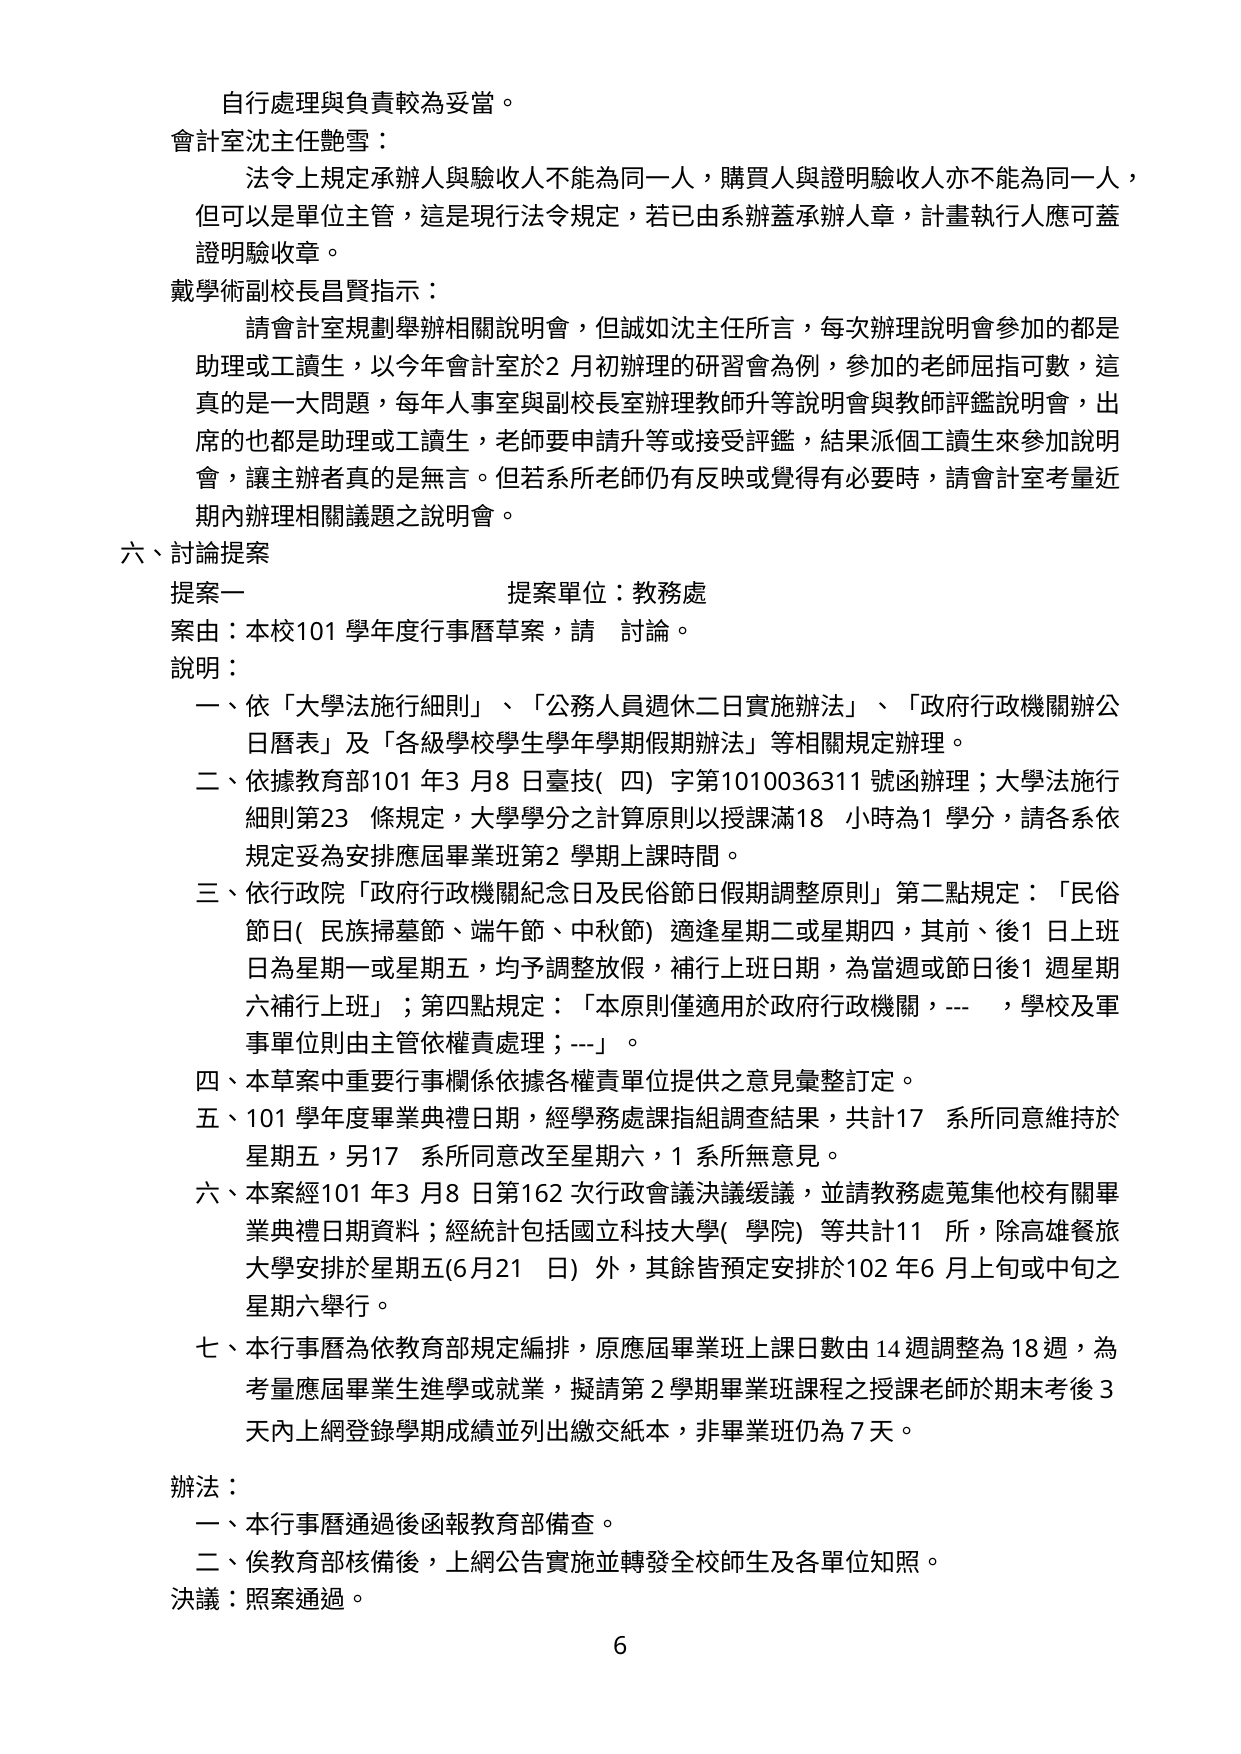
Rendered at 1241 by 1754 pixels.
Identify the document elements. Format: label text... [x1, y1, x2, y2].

text 六、討論提案 [120, 533, 1120, 571]
text 決議：照案通過。 [120, 1579, 1120, 1617]
text 三、依行政院「政府行政機關紀念日及民俗節日假期調整原則」第二點規定：「民俗節日(民族掃墓節、端午節、中秋節)適逢星期二或星期四，其前、後1日上班日為星期一或星期五，均予調整放假，補行上班日期，為當週或節日後1週星期六補行上班」；第四點規定：「本原則僅適用於政府行政機關，--- ，學校及軍事單位則由主管依權責處理；---」。 [190, 873, 1120, 1060]
text 戴學術副校長昌賢指示： [120, 271, 1120, 308]
text 法令上規定承辦人與驗收人不能為同一人，購買人與證明驗收人亦不能為同一人，但可以是單位主管，這是現行法令規定，若已由系辦蓋承辦人章，計畫執行人應可蓋證明驗收章。 [195, 158, 1120, 271]
text 提案一 提案單位：教務處 [120, 571, 1120, 610]
text 一、依「大學法施行細則」、「公務人員週休二日實施辦法」、「政府行政機關辦公日曆表」及「各級學校學生學年學期假期辦法」等相關規定辦理。 [195, 685, 1120, 760]
text 會計室沈主任艶雪： [120, 121, 1120, 158]
text 二、俟教育部核備後，上網公告實施並轉發全校師生及各單位知照。 [120, 1542, 1120, 1579]
text 二、依據教育部101年3月8日臺技(四)字第1010036311號函辦理；大學法施行細則第23條規定，大學學分之計算原則以授課滿18小時為1學分，請各系依規定妥為安排應屆畢業班第2學期上課時間。 [195, 760, 1120, 873]
text 說明： [120, 648, 1120, 685]
text 辦法： [120, 1467, 1120, 1504]
text 五、101學年度畢業典禮日期，經學務處課指組調查結果，共計17系所同意維持於星期五，另17系所同意改至星期六，1系所無意見。 [195, 1098, 1120, 1173]
text 四、本草案中重要行事欄係依據各權責單位提供之意見彙整訂定。 [120, 1060, 1120, 1098]
text 七、本行事曆為依教育部規定編排，原應屆畢業班上課日數由14週調整為18週，為考量應屆畢業生進學或就業，擬請第2學期畢業班課程之授課老師於期末考後3天內上網登錄學期成績並列出繳交紙本，非畢業班仍為7天。 [195, 1323, 1125, 1448]
text 案由：本校101學年度行事曆草案，請 討論。 [120, 610, 1120, 648]
text 六、本案經101年3月8日第162次行政會議決議缓議，並請教務處蒐集他校有關畢業典禮日期資料；經統計包括國立科技大學(學院)等共計11所，除高雄餐旅大學安排於星期五(6月21日)外，其餘皆預定安排於102年6月上旬或中旬之星期六舉行。 [195, 1173, 1120, 1323]
text 請會計室規劃舉辦相關說明會，但誠如沈主任所言，每次辦理說明會參加的都是助理或工讀生，以今年會計室於2月初辦理的研習會為例，參加的老師屈指可數，這真的是一大問題，每年人事室與副校長室辦理教師升等說明會與教師評鑑說明會，出席的也都是助理或工讀生，老師要申請升等或接受評鑑，結果派個工讀生來參加說明會，讓主辦者真的是無言。但若系所老師仍有反映或覺得有必要時，請會計室考量近期內辦理相關議題之說明會。 [195, 308, 1120, 533]
text 自行處理與負責較為妥當。 [195, 83, 1120, 121]
text 一、本行事曆通過後函報教育部備查。 [120, 1504, 1120, 1542]
